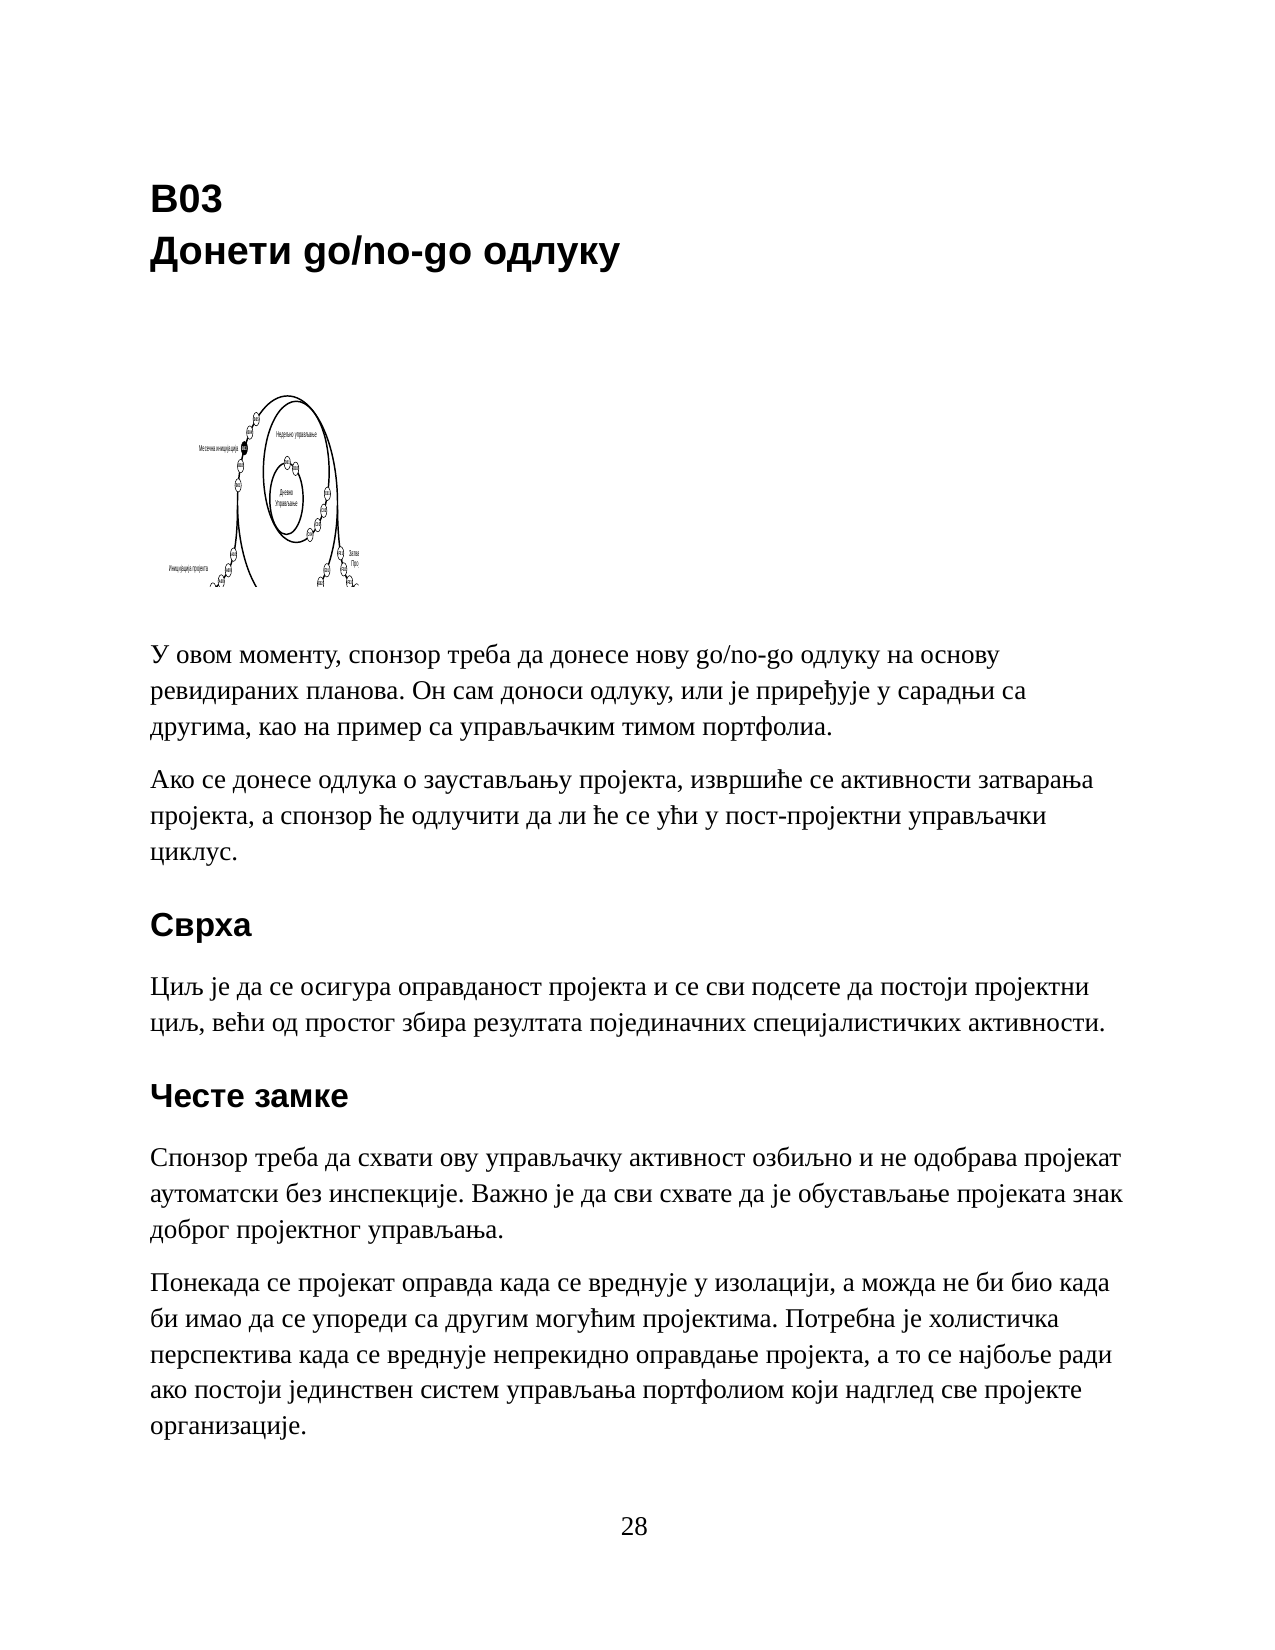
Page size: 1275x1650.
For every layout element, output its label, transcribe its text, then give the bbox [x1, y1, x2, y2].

text Циљ је да се осигура оправданост пројекта и се сви подсете да постоји пројектни циљ, већи од простог збира резултата појединачних специјалистичких активности. [150, 970, 1125, 1037]
text У овом моменту, спонзор треба да донесе нову go/no-go одлуку на основу ревидираних планова. Он сам доноси одлуку, или је приређује у сарадњи са другима, као на пример са управљачким тимом портфолиа. [150, 638, 1125, 741]
text Понекада се пројекат оправда када се вреднује у изолацији, а можда не би био када би имао да се упореди са другим могућим пројектима. Потребна је холистичка перспектива када се вреднује непрекидно оправдање пројекта, а то се најбоље ради ако постоји јединствен систем управљања портфолиом који надглед све пројекте организације. [150, 1266, 1125, 1440]
subtitle B03 Донети go/no-go одлуку [150, 175, 1125, 273]
text Спонзор треба да схвати ову управљачку активност озбиљно и не одобрава пројекат аутоматски без инспекције. Важно је да сви схвате да је обустављање пројеката знак доброг пројектног управљања. [150, 1141, 1125, 1244]
subtitle Сврха [150, 904, 1125, 943]
subtitle Честе замке [150, 1076, 1125, 1114]
text Ако се донесе одлука о заустављању пројекта, извршиће се активности затварања пројекта, а спонзор ће одлучити да ли ће се ући у пост-пројектни управљачки циклус. [150, 763, 1125, 866]
